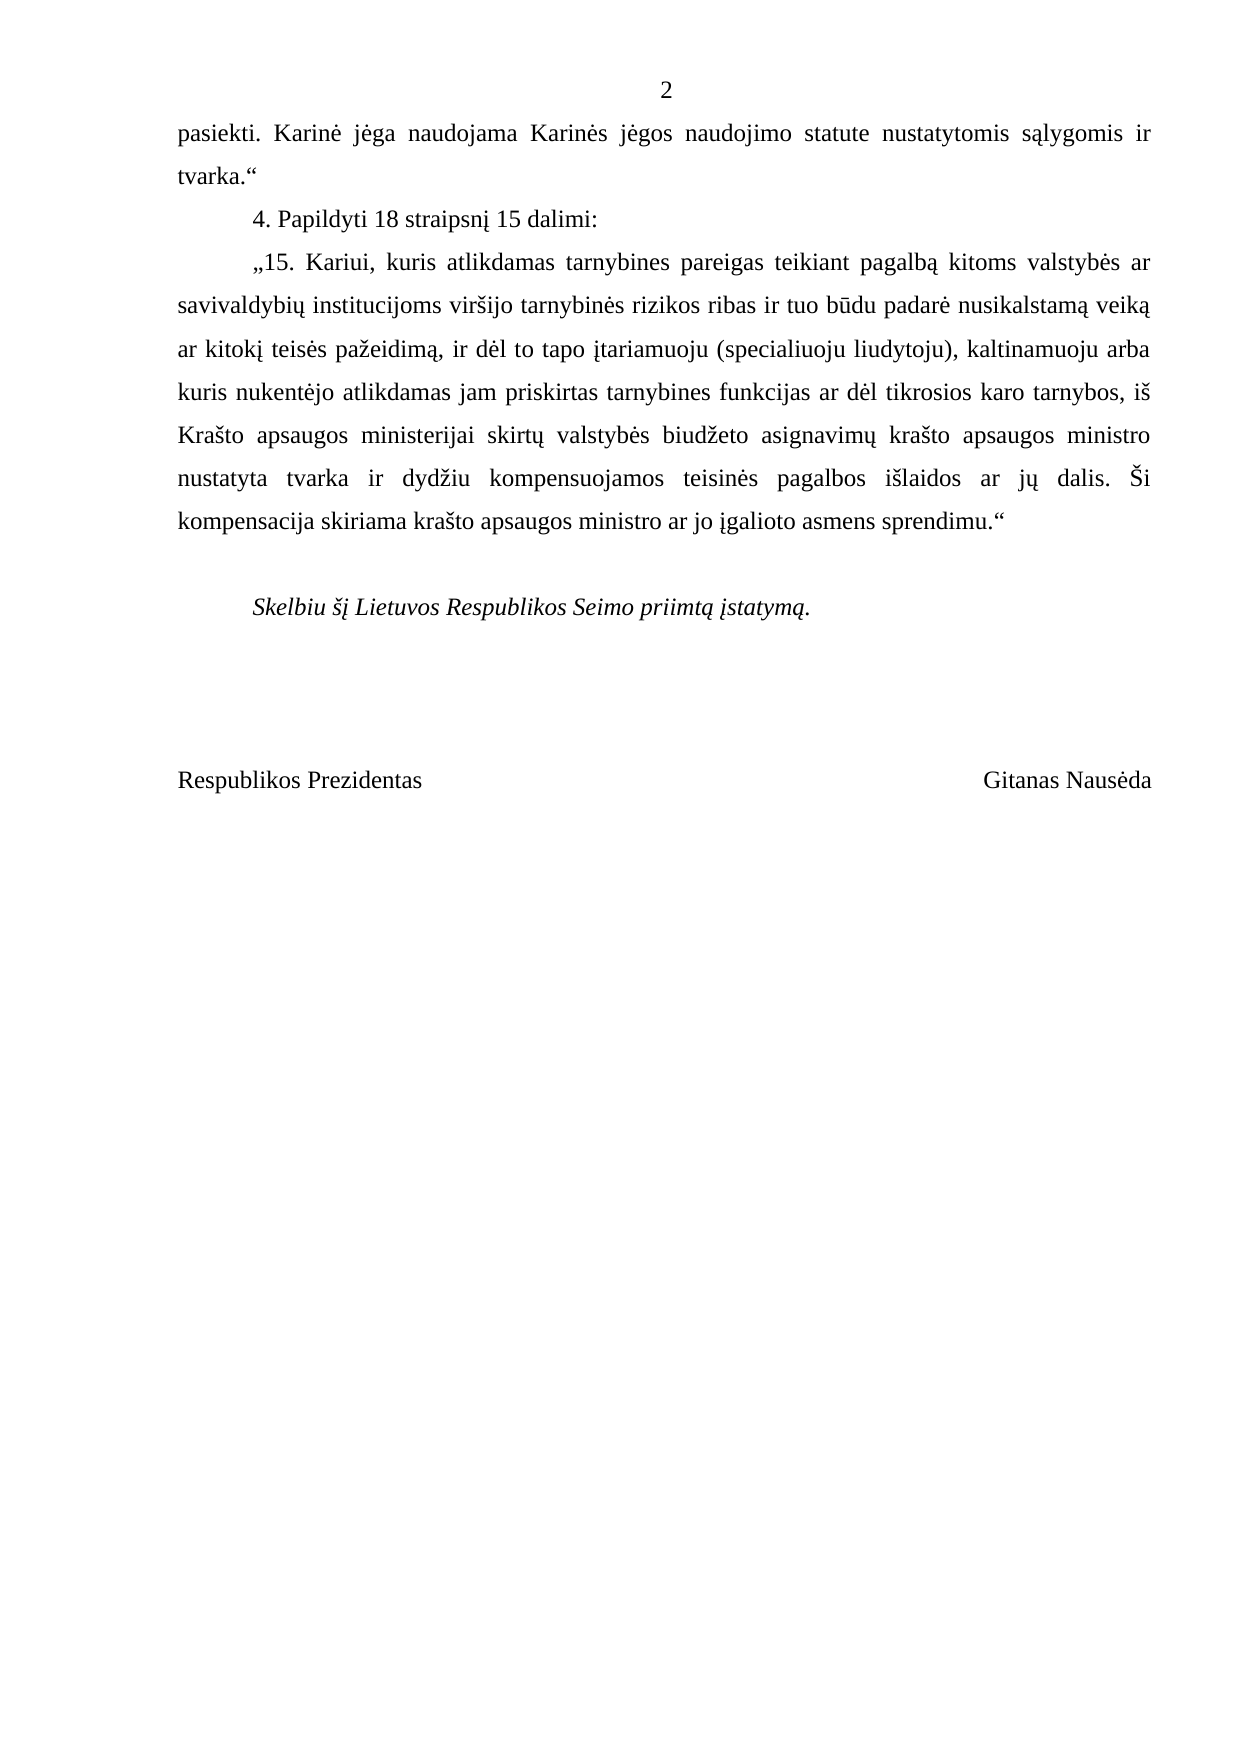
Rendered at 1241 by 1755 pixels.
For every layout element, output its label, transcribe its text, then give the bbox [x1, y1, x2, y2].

text 4. Papildyti 18 straipsnį 15 dalimi: [177, 204, 1152, 233]
text Respublikos Prezidentas Gitanas Nausėda [177, 765, 1152, 794]
text „15. Kariui, kuris atlikdamas tarnybines pareigas teikiant pagalbą kitoms valstybės ar savivaldybių institucijoms viršijo tarnybinės rizikos ribas ir tuo būdu padarė nusikalstamą veiką ar kitokį teisės pažeidimą, ir dėl to tapo įtariamuoju (specialiuoju liudytoju), kaltinamuoju arba kuris nukentėjo atlikdamas jam priskirtas tarnybines funkcijas ar dėl tikrosios karo tarnybos, iš Krašto apsaugos ministerijai skirtų valstybės biudžeto asignavimų krašto apsaugos ministro nustatyta tvarka ir dydžiu kompensuojamos teisinės pagalbos išlaidos ar jų dalis. Ši kompensacija skiriama krašto apsaugos ministro ar jo įgalioto asmens sprendimu.“ [177, 247, 1152, 535]
text Skelbiu šį Lietuvos Respublikos Seimo priimtą įstatymą. [177, 592, 1152, 621]
text pasiekti. Karinė jėga naudojama Karinės jėgos naudojimo statute nustatytomis sąlygomis ir tvarka.“ [177, 118, 1152, 190]
